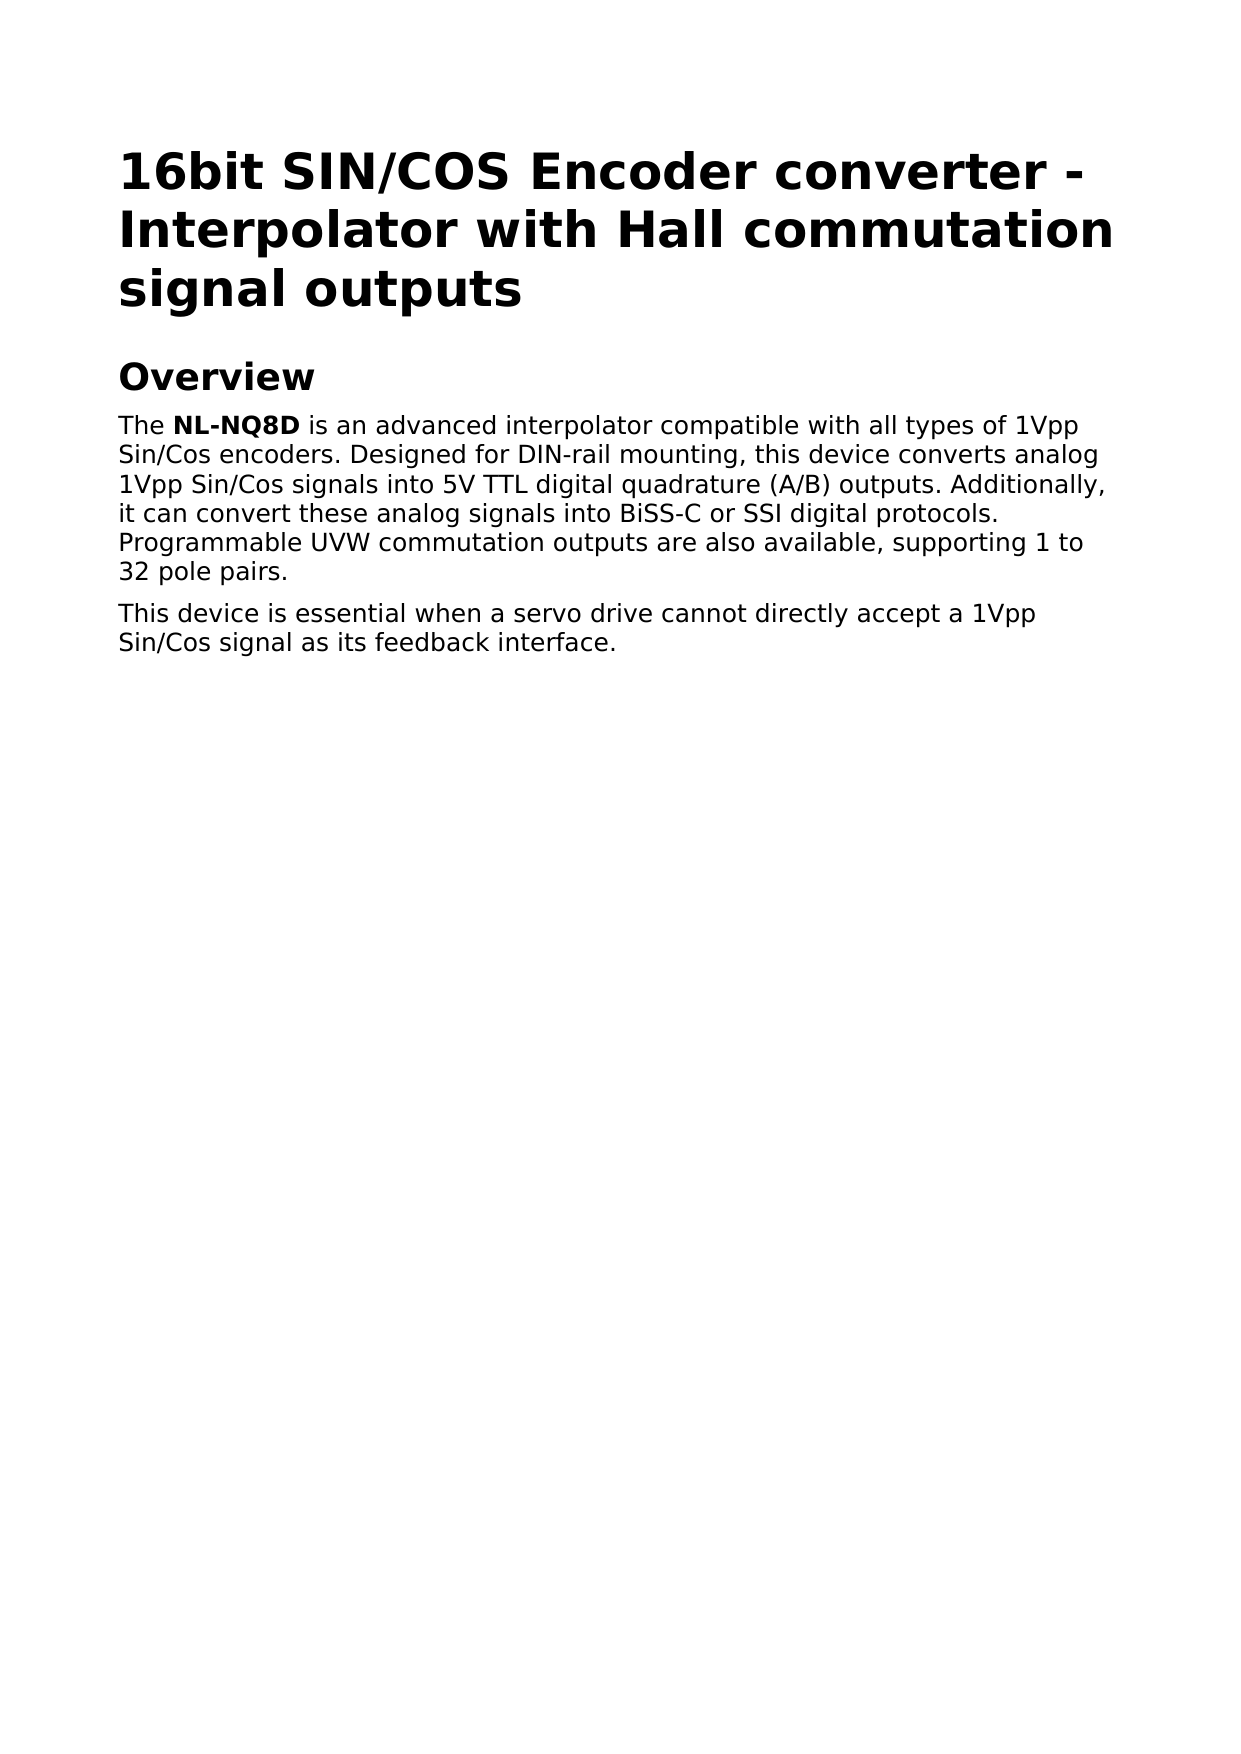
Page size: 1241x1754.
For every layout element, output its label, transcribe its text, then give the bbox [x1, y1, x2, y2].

subtitle 16bit SIN/COS Encoder converter - Interpolator with Hall commutation signal outputs [118, 143, 1122, 318]
text The NL-NQ8D is an advanced interpolator compatible with all types of 1Vpp Sin/Cos encoders. Designed for DIN-rail mounting, this device converts analog 1Vpp Sin/Cos signals into 5V TTL digital quadrature (A/B) outputs. Additionally, it can convert these analog signals into BiSS-C or SSI digital protocols. Programmable UVW commutation outputs are also available, supporting 1 to 32 pole pairs. [118, 411, 1122, 586]
text This device is essential when a servo drive cannot directly accept a 1Vpp Sin/Cos signal as its feedback interface. [118, 599, 1122, 657]
subtitle Overview [118, 355, 1122, 399]
